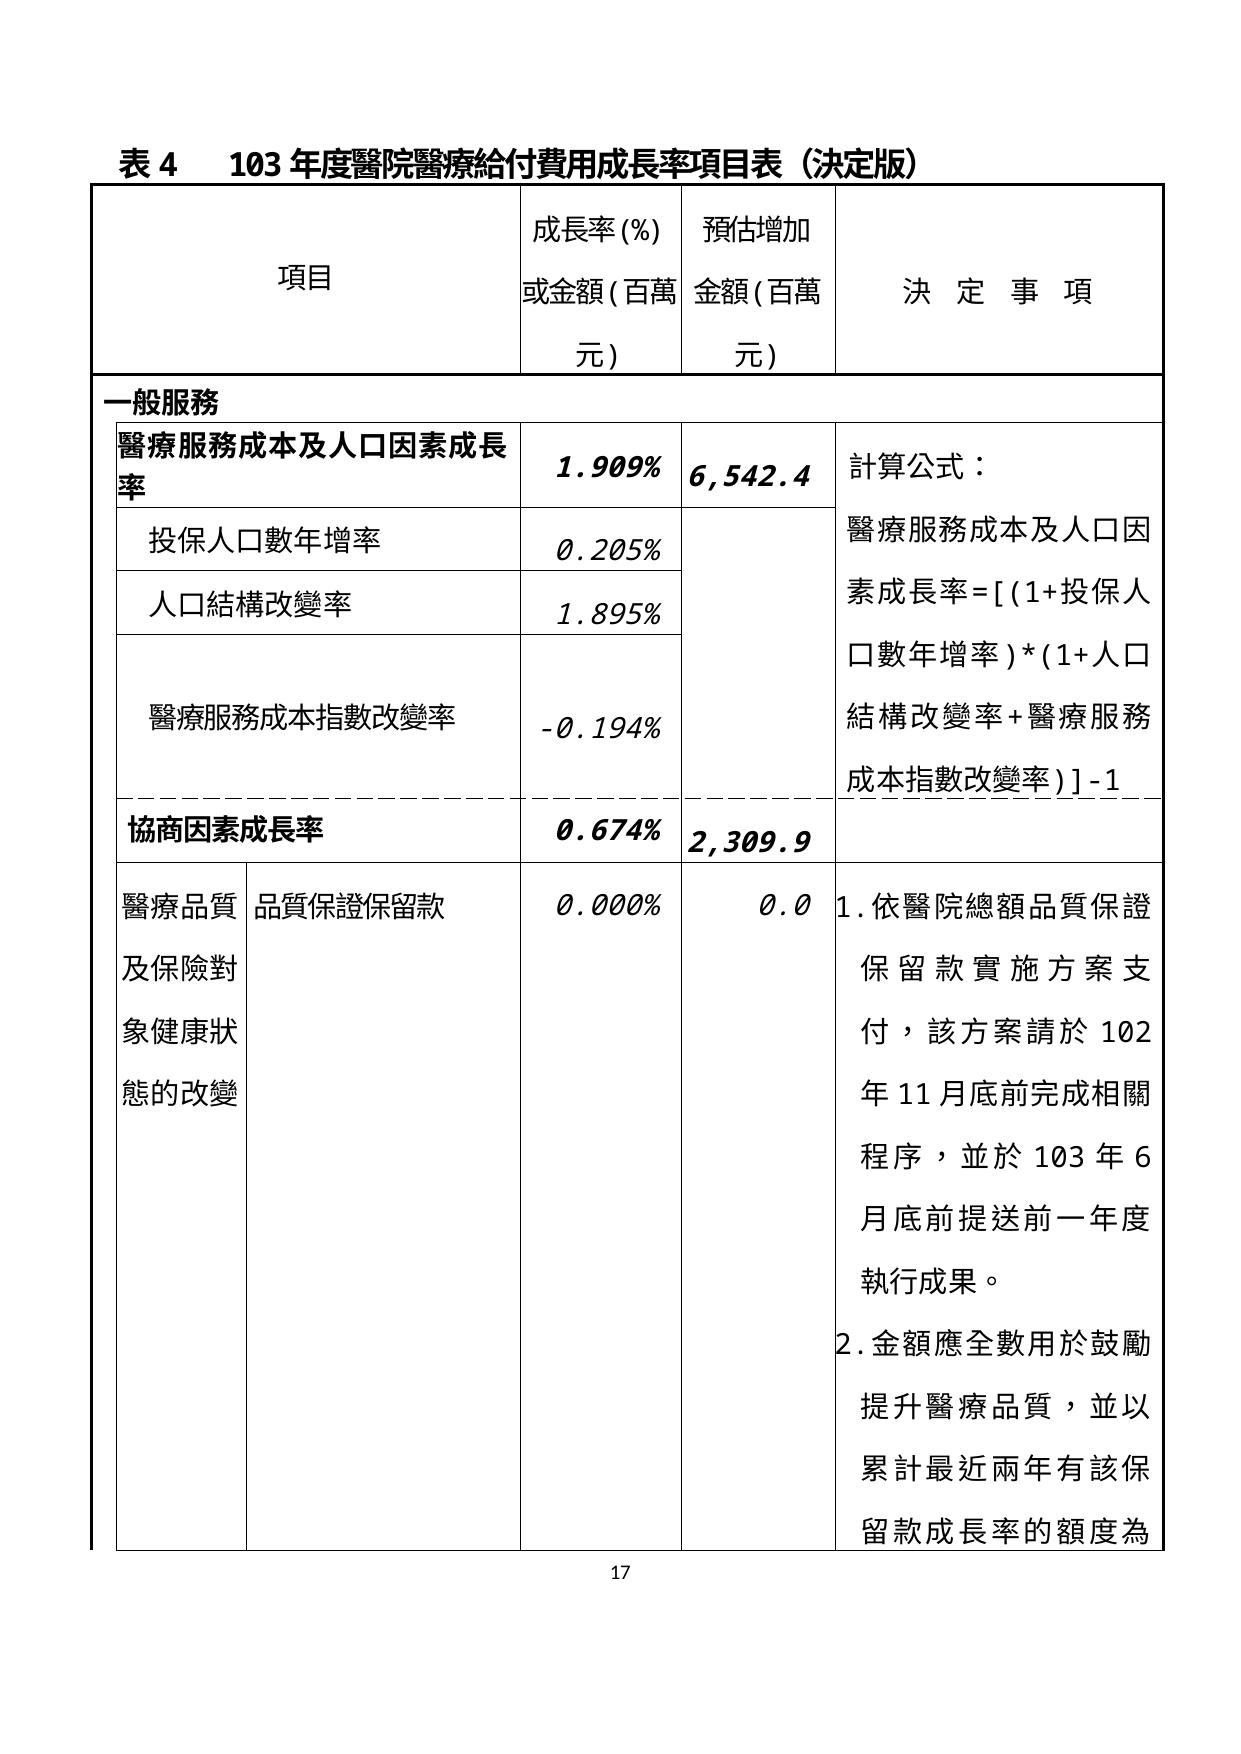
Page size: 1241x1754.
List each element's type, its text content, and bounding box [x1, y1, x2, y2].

table_cell -0.194% [521, 635, 681, 798]
table_cell 6,542.4 [682, 423, 835, 507]
table_header 成長率(%)或金額(百萬元) [521, 186, 681, 373]
table_cell 醫療服務成本指數改變率 [148, 635, 520, 798]
table_cell 醫療服務成本及人口因素成長率 [117, 423, 520, 507]
table_cell [93, 798, 116, 862]
table_cell [93, 507, 116, 570]
table_cell [836, 798, 1162, 862]
text 表4 103年度醫院醫療給付費用成長率項目表（決定版） [118, 120, 1122, 183]
table_cell 人口結構改變率 [148, 571, 520, 634]
table_header 預估增加 金額(百萬元) [682, 186, 835, 373]
table_cell [117, 571, 148, 634]
table_cell 投保人口數年增率 [148, 508, 520, 570]
table_cell [93, 570, 116, 634]
table_cell 1.依醫院總額品質保證保留款實施方案支付，該方案請於102年11月底前完成相關程序，並於103年6月底前提送前一年度執行成果。 2.金額應全數用於鼓勵提升醫療品質，並以累計最近兩年有該保留款成長率的額度為 [836, 863, 1162, 1550]
table_cell [117, 635, 148, 798]
table_cell 2,309.9 [682, 798, 835, 862]
table_header 項目 [93, 186, 520, 373]
table_cell [93, 634, 116, 798]
table_cell 0.205% [521, 508, 681, 570]
table_cell 0.000% [521, 863, 681, 1550]
table_header 決 定 事 項 [836, 186, 1162, 373]
table_cell 0.674% [521, 798, 681, 862]
table_cell 1.909% [521, 423, 681, 507]
table_cell 計算公式： 醫療服務成本及人口因素成長率=[(1+投保人口數年增率)*(1+人口結構改變率+醫療服務成本指數改變率)]-1 [836, 423, 1162, 798]
table_cell [682, 508, 835, 570]
table_cell 0.0 [682, 863, 835, 1550]
table_cell [682, 634, 835, 798]
table_cell 1.895% [521, 571, 681, 634]
table_cell 協商因素成長率 [117, 798, 520, 862]
table_cell 醫療品質 及保險對 象健康狀 態的改變 [117, 863, 246, 1550]
table_cell 品質保證保留款 [247, 863, 520, 1550]
table_cell [93, 862, 116, 1550]
table_cell [93, 422, 116, 507]
table_cell [117, 508, 148, 570]
table_cell [682, 570, 835, 634]
table_cell 一般服務 [93, 376, 1162, 422]
